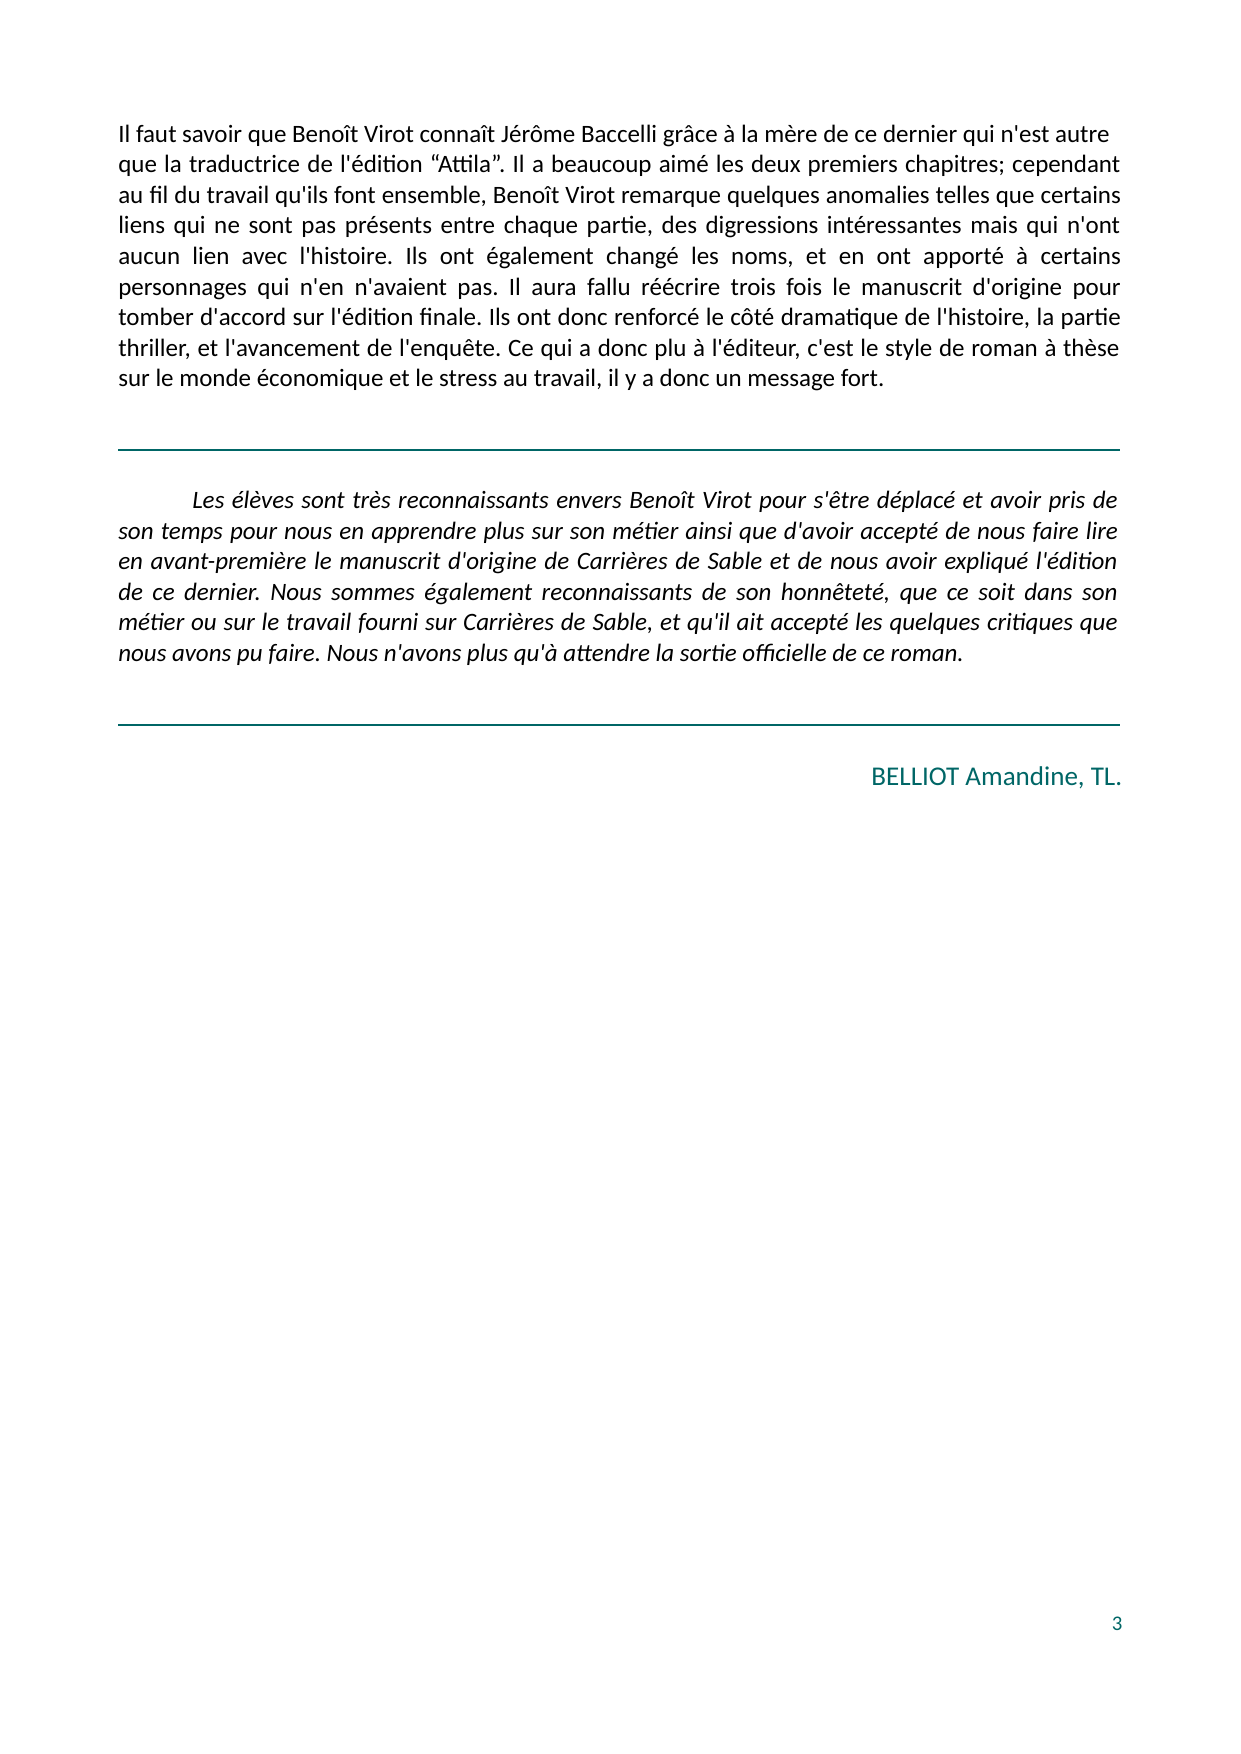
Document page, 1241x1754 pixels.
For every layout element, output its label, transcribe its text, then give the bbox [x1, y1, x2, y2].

text que la traductrice de l'édition “Attila”. Il a beaucoup aimé les deux premiers chapitres; cependant au fil du travail qu'ils font ensemble, Benoît Virot remarque quelques anomalies telles que certains liens qui ne sont pas présents entre chaque partie, des digressions intéressantes mais qui n'ont aucun lien avec l'histoire. Ils ont également changé les noms, et en ont apporté à certains personnages qui n'en n'avaient pas. Il aura fallu réécrire trois fois le manuscrit d'origine pour tomber d'accord sur l'édition finale. Ils ont donc renforcé le côté dramatique de l'histoire, la partie thriller, et l'avancement de l'enquête. Ce qui a donc plu à l'éditeur, c'est le style de roman à thèse sur le monde économique et le stress au travail, il y a donc un message fort. [118, 149, 1122, 393]
text Il faut savoir que Benoît Virot connaît Jérôme Baccelli grâce à la mère de ce dernier qui n'est autre [118, 118, 1122, 149]
text BELLIOT Amandine, TL. [118, 759, 1122, 792]
text Les élèves sont très reconnaissants envers Benoît Virot pour s'être déplacé et avoir pris de son temps pour nous en apprendre plus sur son métier ainsi que d'avoir accepté de nous faire lire en avant-première le manuscrit d'origine de Carrières de Sable et de nous avoir expliqué l'édition de ce dernier. Nous sommes également reconnaissants de son honnêteté, que ce soit dans son métier ou sur le travail fourni sur Carrières de Sable, et qu'il ait accepté les quelques critiques que nous avons pu faire. Nous n'avons plus qu'à attendre la sortie officielle de ce roman. [118, 484, 1122, 667]
